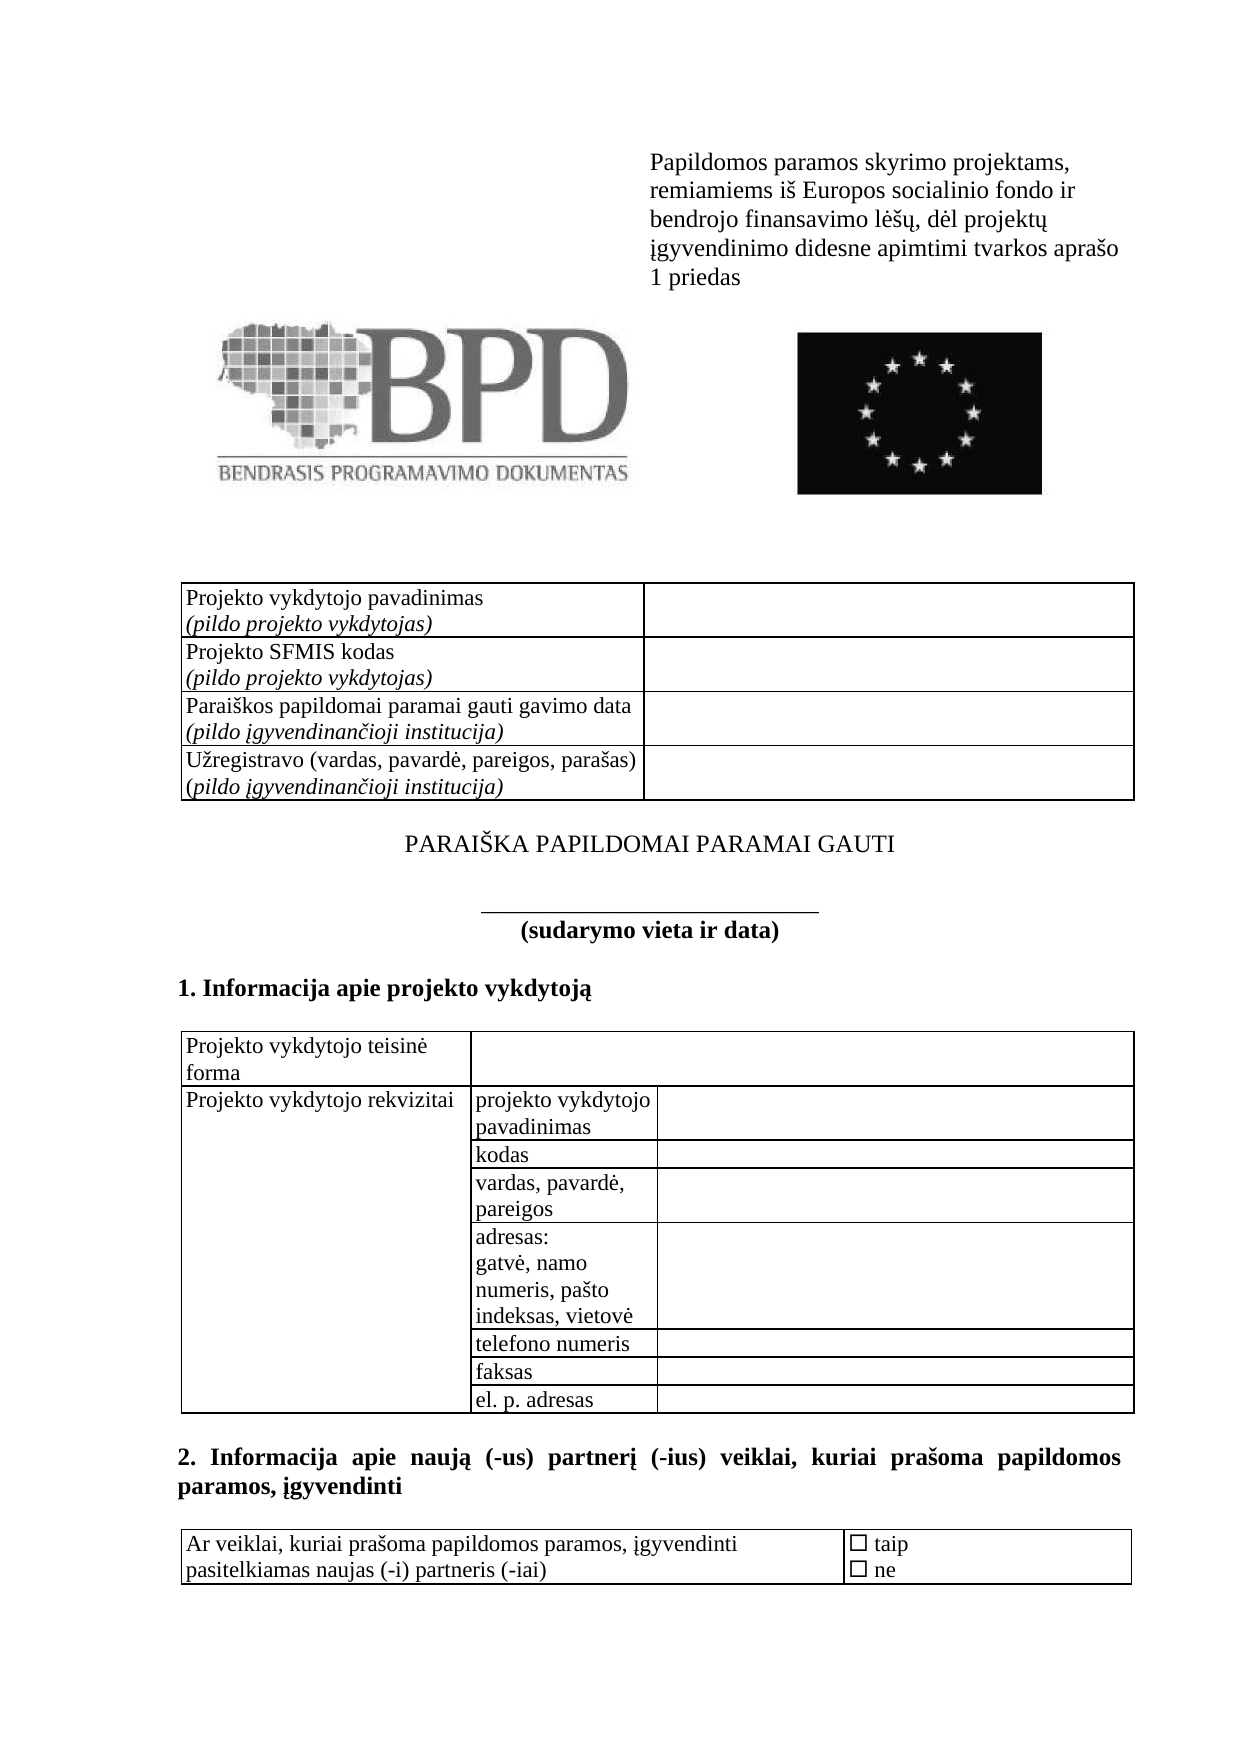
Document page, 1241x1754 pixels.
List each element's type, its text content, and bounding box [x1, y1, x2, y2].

text 1 priedas [649, 262, 1122, 291]
text Papildomos paramos skyrimo projektams, remiamiems iš Europos socialinio fondo ir bendrojo finansavimo lėšų, dėl projektų įgyvendinimo didesne apimtimi tvarkos aprašo [649, 147, 1122, 262]
table_cell [645, 692, 1133, 745]
table_cell [658, 1386, 662, 1412]
text 1. Informacija apie projekto vykdytoją [177, 973, 1122, 1002]
text 2. Informacija apie naują (-us) partnerį (-ius) veiklai, kuriai prašoma papildomos paramos, įgyvendinti [177, 1442, 1122, 1500]
table_header BPD BENDRASIS PROGRAMAVIMO DOKUMENTAS [177, 504, 693, 553]
table_cell kodas [653, 1141, 657, 1167]
table_cell [645, 638, 1133, 691]
table_cell Projekto vykdytojo rekvizitai [182, 1087, 470, 1412]
table_header [472, 1032, 1133, 1085]
table_cell [645, 746, 1133, 799]
table_header [693, 504, 819, 553]
table_header (ES vėliava) [820, 504, 1141, 553]
text ___________________________ [177, 887, 1122, 916]
table_cell [658, 1169, 1133, 1221]
text PARAIŠKA PAPILDOMAI PARAMAI GAUTI [177, 829, 1122, 858]
table_header [645, 584, 1133, 636]
table_cell [658, 1141, 662, 1167]
table_cell [658, 1358, 662, 1384]
text (sudarymo vieta ir data) [177, 916, 1122, 944]
table_cell [658, 1330, 662, 1356]
table_cell [658, 1087, 1133, 1139]
table_cell [658, 1223, 1133, 1328]
